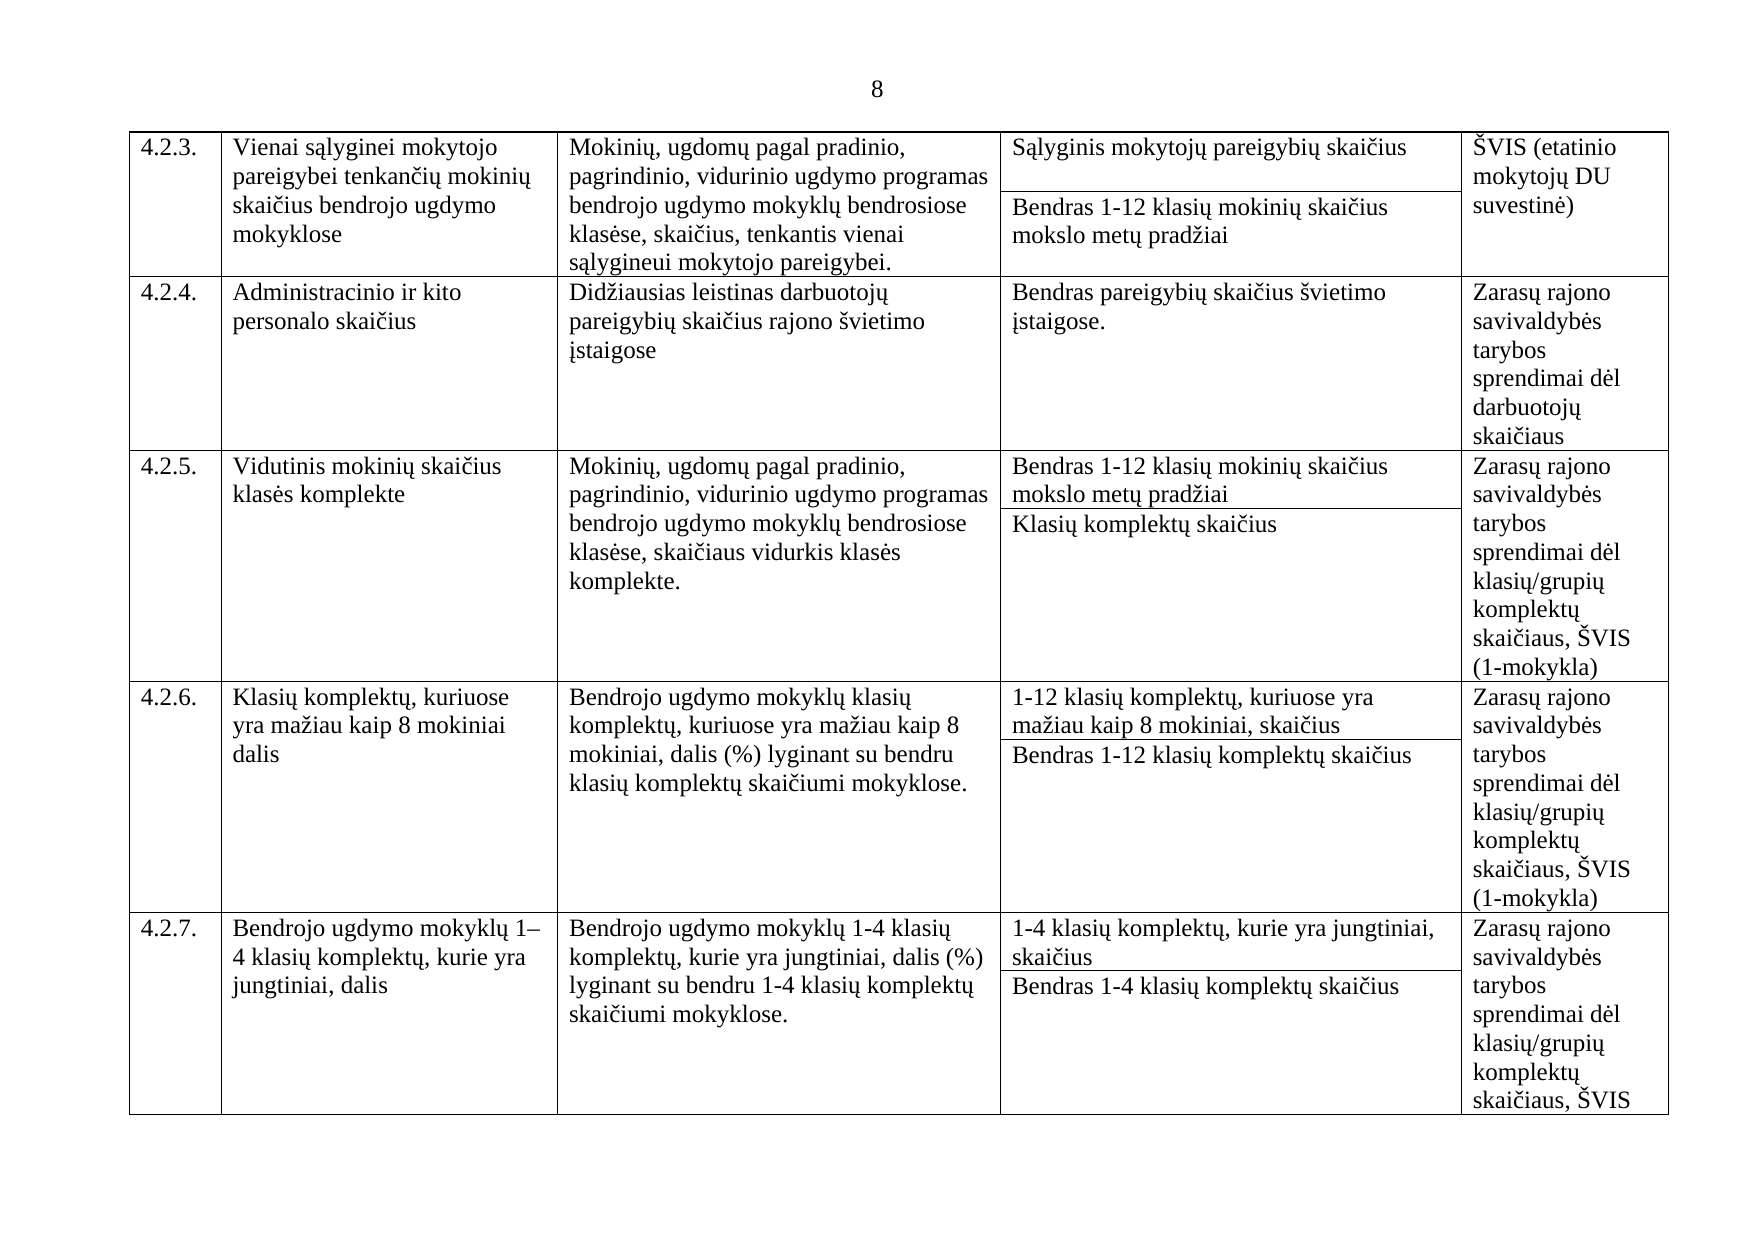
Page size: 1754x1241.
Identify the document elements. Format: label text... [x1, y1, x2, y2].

table_cell Vienai sąlyginei mokytojo pareigybei tenkančių mokinių skaičius bendrojo ugdymo mokyklose [222, 133, 557, 276]
table_cell Zarasų rajono savivaldybės tarybos sprendimai dėl klasių/grupių komplektų skaičiaus, ŠVIS (1-mokykla) [1462, 451, 1668, 681]
table_cell Vidutinis mokinių skaičius klasės komplekte [222, 451, 557, 681]
table_cell Bendrojo ugdymo mokyklų 1–4 klasių komplektų, kurie yra jungtiniai, dalis [222, 913, 557, 1114]
table_cell Zarasų rajono savivaldybės tarybos sprendimai dėl darbuotojų skaičiaus [1462, 277, 1668, 450]
table_cell Bendras 1-12 klasių mokinių skaičius mokslo metų pradžiai [1001, 192, 1461, 276]
table_cell Bendrojo ugdymo mokyklų 1-4 klasių komplektų, kurie yra jungtiniai, dalis (%) lyginant su bendru 1-4 klasių komplektų skaičiumi mokyklose. [558, 913, 1000, 1114]
table_cell Didžiausias leistinas darbuotojų pareigybių skaičius rajono švietimo įstaigose [558, 277, 1000, 450]
table_cell Bendras pareigybių skaičius švietimo įstaigose. [1001, 277, 1461, 450]
table_cell Administracinio ir kito personalo skaičius [222, 277, 557, 450]
table_cell Bendras 1-12 klasių komplektų skaičius [1001, 740, 1461, 912]
table_cell Bendras 1-12 klasių mokinių skaičius mokslo metų pradžiai [1001, 451, 1461, 508]
table_cell Klasių komplektų, kuriuose yra mažiau kaip 8 mokiniai dalis [222, 682, 557, 912]
table_cell 4.2.3. [130, 133, 221, 276]
table_cell 4.2.5. [130, 451, 221, 681]
table_cell Sąlyginis mokytojų pareigybių skaičius [1001, 133, 1461, 191]
table_cell Bendrojo ugdymo mokyklų klasių komplektų, kuriuose yra mažiau kaip 8 mokiniai, dalis (%) lyginant su bendru klasių komplektų skaičiumi mokyklose. [558, 682, 1000, 912]
table_cell ŠVIS (etatinio mokytojų DU suvestinė) [1462, 133, 1668, 276]
table_cell 1-4 klasių komplektų, kurie yra jungtiniai, skaičius [1001, 913, 1461, 970]
table_cell Klasių komplektų skaičius [1001, 509, 1461, 681]
table_cell 4.2.7. [130, 913, 221, 1114]
table_cell 4.2.6. [130, 682, 221, 912]
table_cell 4.2.4. [130, 277, 221, 450]
table_cell Zarasų rajono savivaldybės tarybos sprendimai dėl klasių/grupių komplektų skaičiaus, ŠVIS (1-mokykla) [1462, 682, 1668, 912]
table_cell Mokinių, ugdomų pagal pradinio, pagrindinio, vidurinio ugdymo programas bendrojo ugdymo mokyklų bendrosiose klasėse, skaičius, tenkantis vienai sąlygineui mokytojo pareigybei. [558, 133, 1000, 276]
table_cell Mokinių, ugdomų pagal pradinio, pagrindinio, vidurinio ugdymo programas bendrojo ugdymo mokyklų bendrosiose klasėse, skaičiaus vidurkis klasės komplekte. [558, 451, 1000, 681]
table_cell Zarasų rajono savivaldybės tarybos sprendimai dėl klasių/grupių komplektų skaičiaus, ŠVIS [1462, 913, 1668, 1114]
table_cell 1-12 klasių komplektų, kuriuose yra mažiau kaip 8 mokiniai, skaičius [1001, 682, 1461, 739]
table_cell Bendras 1-4 klasių komplektų skaičius [1001, 971, 1461, 1114]
